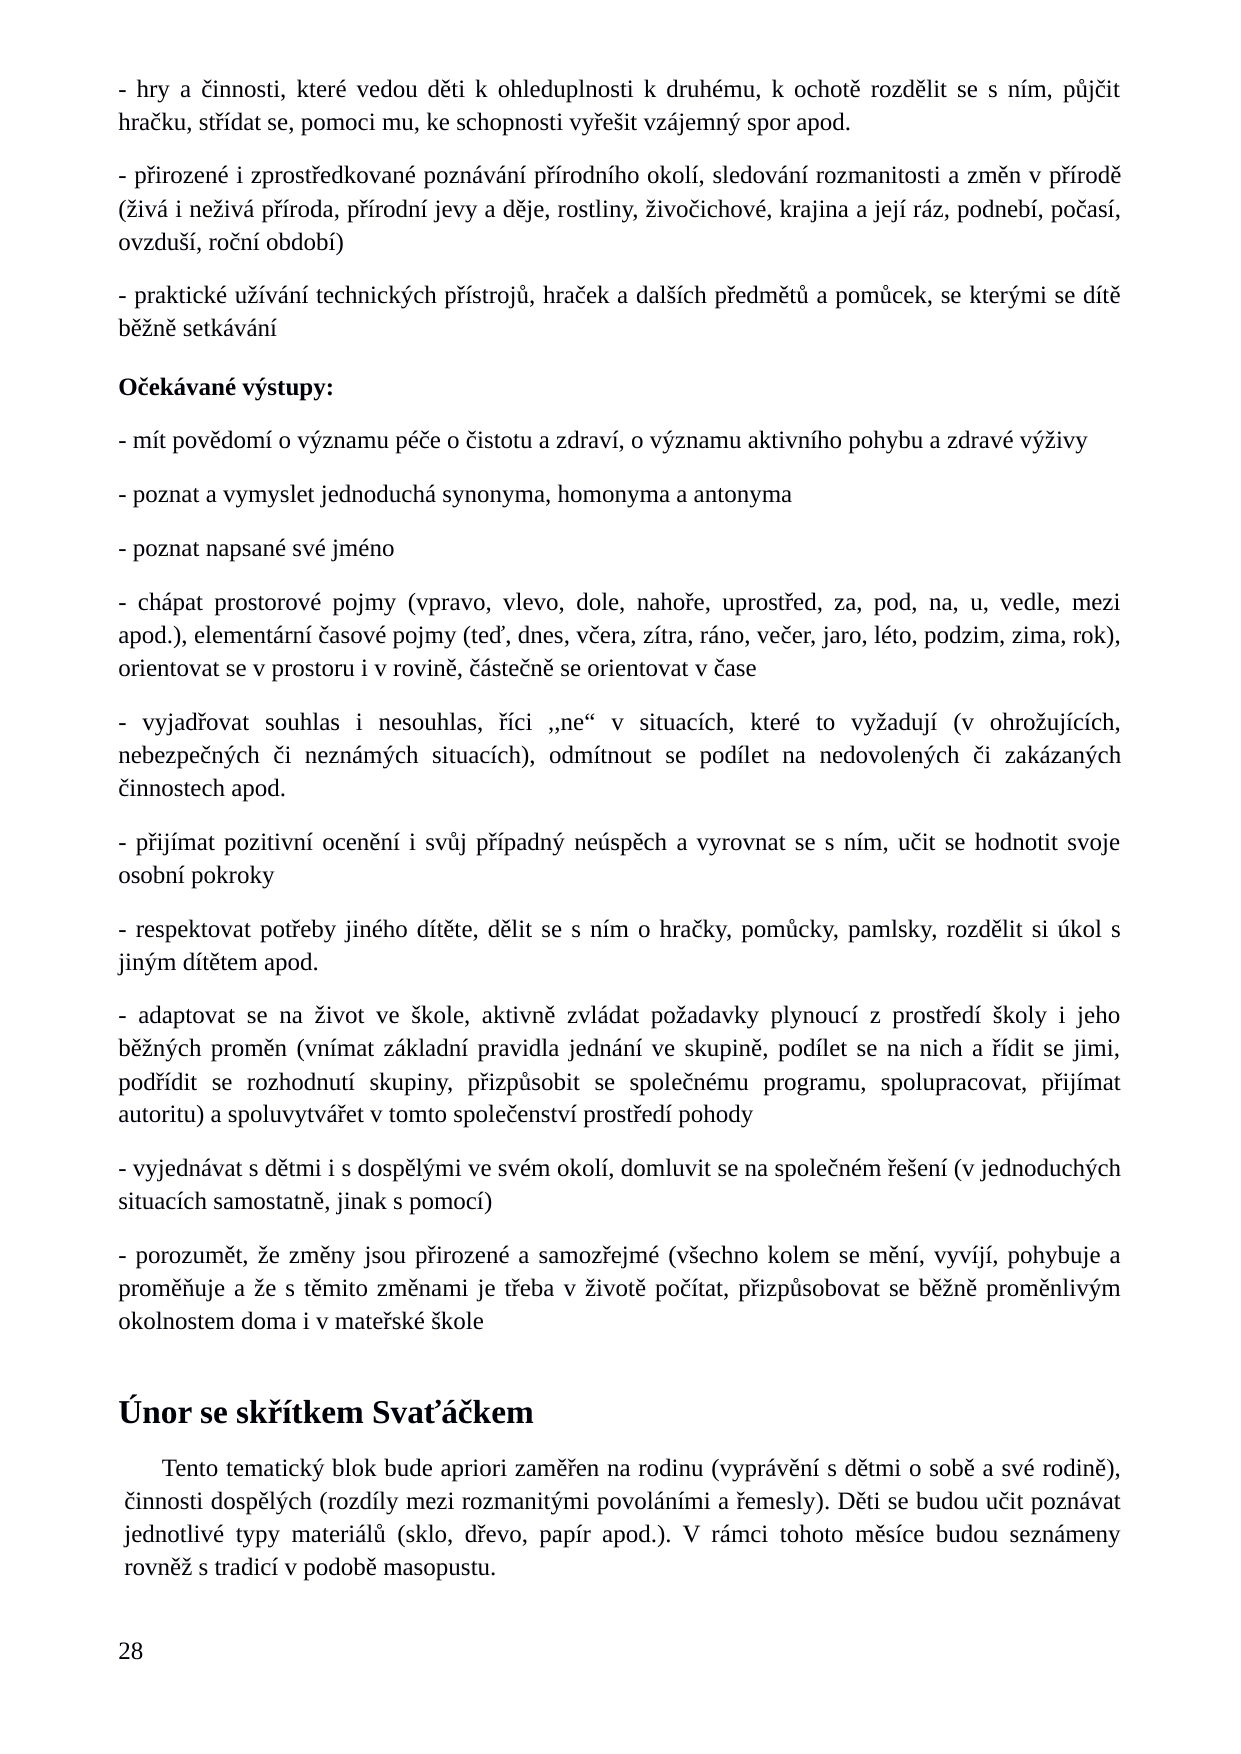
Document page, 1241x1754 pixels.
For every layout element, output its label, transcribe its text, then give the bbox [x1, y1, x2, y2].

text - vyjednávat s dětmi i s dospělými ve svém okolí, domluvit se na společném řešení (v jednoduchých situacích samostatně, jinak s pomocí) [118, 1153, 1122, 1215]
text - hry a činnosti, které vedou děti k ohleduplnosti k druhému, k ochotě rozdělit se s ním, půjčit hračku, střídat se, pomoci mu, ke schopnosti vyřešit vzájemný spor apod. [118, 74, 1122, 136]
text Tento tematický blok bude apriori zaměřen na rodinu (vyprávění s dětmi o sobě a své rodině), činnosti dospělých (rozdíly mezi rozmanitými povoláními a řemesly). Děti se budou učit poznávat jednotlivé typy materiálů (sklo, dřevo, papír apod.). V rámci tohoto měsíce budou seznámeny rovněž s tradicí v podobě masopustu. [124, 1453, 1122, 1581]
text - poznat napsané své jméno [118, 533, 1122, 562]
text - přirozené i zprostředkované poznávání přírodního okolí, sledování rozmanitosti a změn v přírodě (živá i neživá příroda, přírodní jevy a děje, rostliny, živočichové, krajina a její ráz, podnebí, počasí, ovzduší, roční období) [118, 161, 1122, 255]
text - přijímat pozitivní ocenění i svůj případný neúspěch a vyrovnat se s ním, učit se hodnotit svoje osobní pokroky [118, 827, 1122, 888]
text - vyjadřovat souhlas i nesouhlas, říci ,,ne“ v situacích, které to vyžadují (v ohrožujících, nebezpečných či neznámých situacích), odmítnout se podílet na nedovolených či zakázaných činnostech apod. [118, 707, 1122, 802]
text - poznat a vymyslet jednoduchá synonyma, homonyma a antonyma [118, 479, 1122, 508]
text - adaptovat se na život ve škole, aktivně zvládat požadavky plynoucí z prostředí školy i jeho běžných proměn (vnímat základní pravidla jednání ve skupině, podílet se na nich a řídit se jimi, podřídit se rozhodnutí skupiny, přizpůsobit se společnému programu, spolupracovat, přijímat autoritu) a spoluvytvářet v tomto společenství prostředí pohody [118, 1001, 1122, 1128]
text - chápat prostorové pojmy (vpravo, vlevo, dole, nahoře, uprostřed, za, pod, na, u, vedle, mezi apod.), elementární časové pojmy (teď, dnes, včera, zítra, ráno, večer, jaro, léto, podzim, zima, rok), orientovat se v prostoru i v rovině, částečně se orientovat v čase [118, 587, 1122, 682]
text - praktické užívání technických přístrojů, hraček a dalších předmětů a pomůcek, se kterými se dítě běžně setkávání [118, 281, 1122, 342]
text Očekávané výstupy: [118, 372, 1122, 400]
text - mít povědomí o významu péče o čistotu a zdraví, o významu aktivního pohybu a zdravé výživy [118, 425, 1122, 454]
text - porozumět, že změny jsou přirozené a samozřejmé (všechno kolem se mění, vyvíjí, pohybuje a proměňuje a že s těmito změnami je třeba v životě počítat, přizpůsobovat se běžně proměnlivým okolnostem doma i v mateřské škole [118, 1240, 1122, 1335]
text - respektovat potřeby jiného dítěte, dělit se s ním o hračky, pomůcky, pamlsky, rozdělit si úkol s jiným dítětem apod. [118, 914, 1122, 975]
text Únor se skřítkem Svaťáčkem [118, 1392, 1122, 1431]
